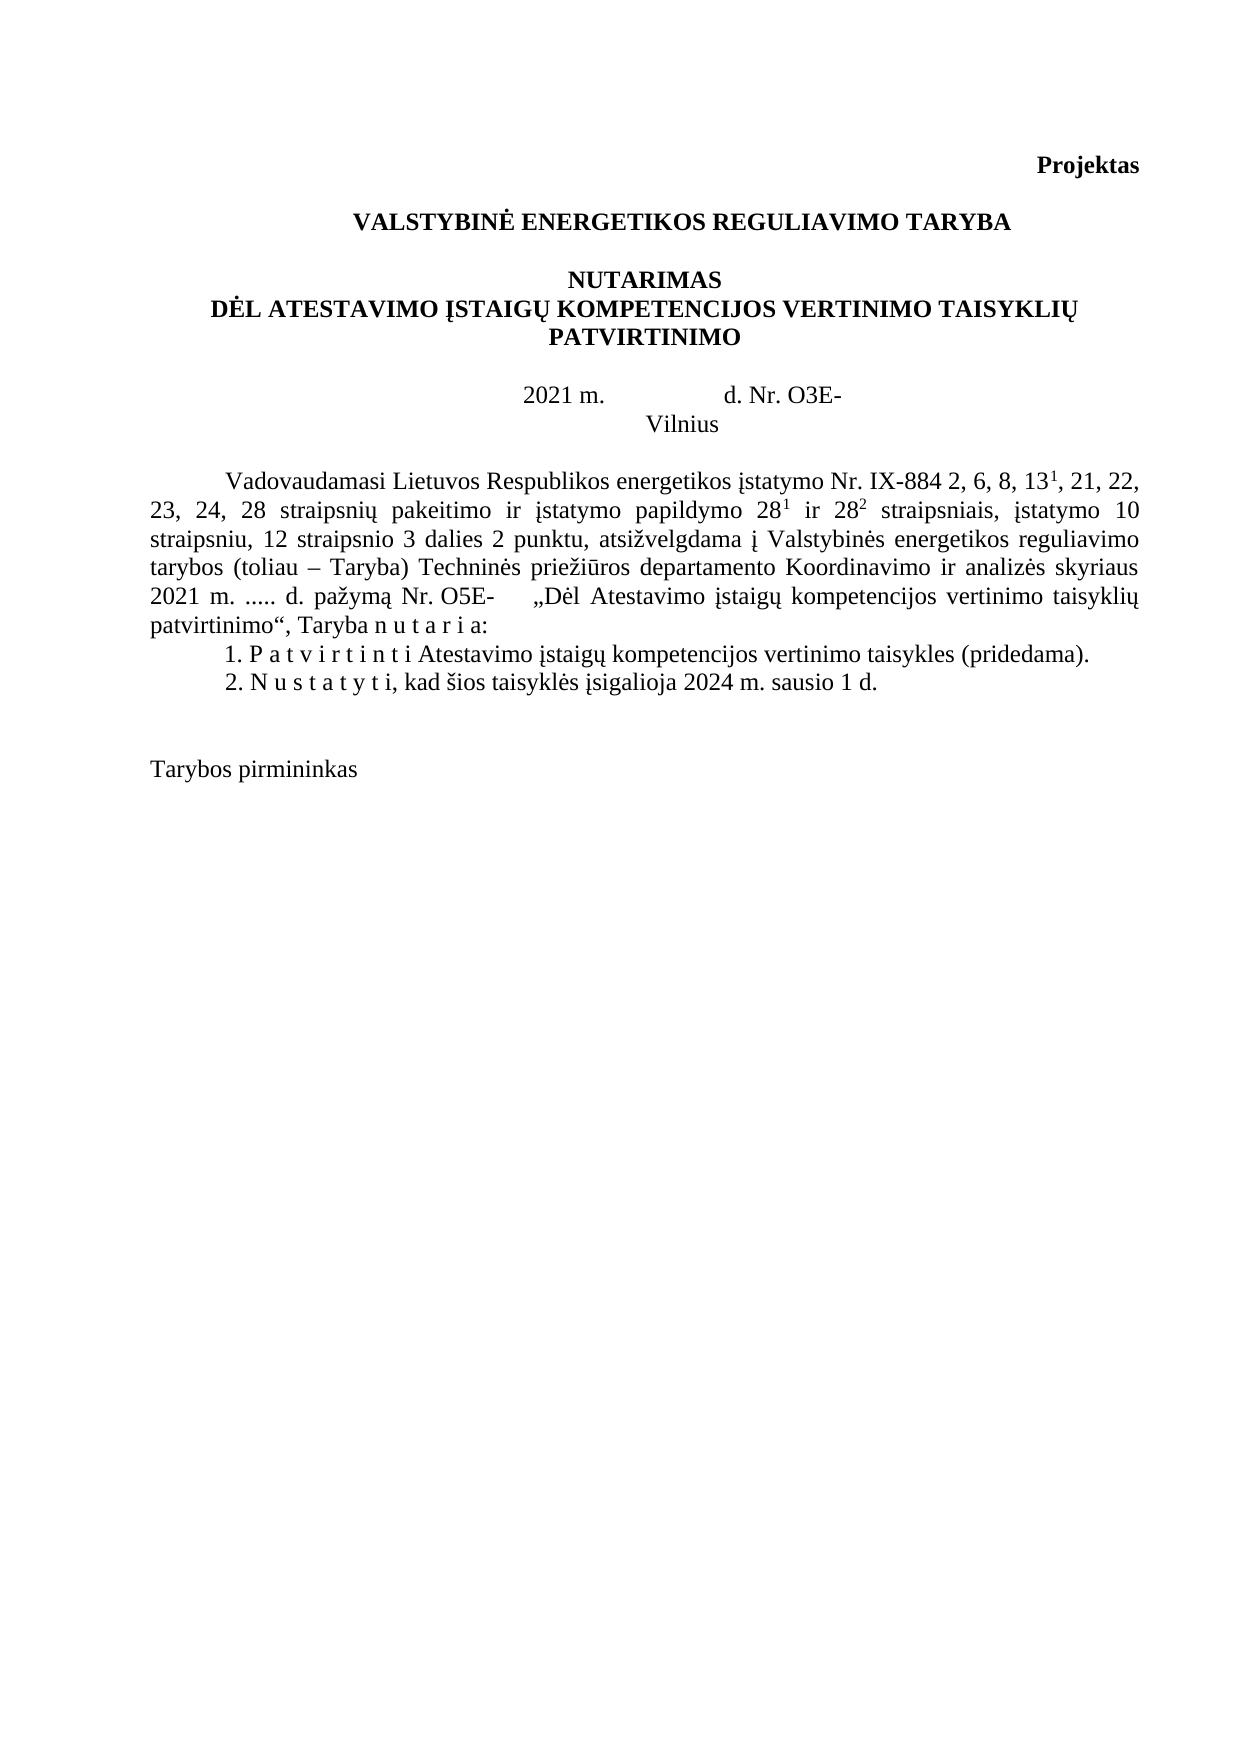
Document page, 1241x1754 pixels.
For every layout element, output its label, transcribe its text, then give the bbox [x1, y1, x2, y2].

text Tarybos pirmininkas [150, 754, 1139, 782]
text VALSTYBINĖ ENERGETIKOS REGULIAVIMO TARYBA [150, 207, 1139, 236]
text Projektas [150, 150, 1139, 179]
text Vilnius [150, 409, 1139, 437]
text Dėl ATESTAVIMO ĮSTAIGŲ KOMPETENCIJOS VERTINIMO TAISYKLIŲ PATVIRTINIMO [150, 294, 1139, 351]
text 2. N u s t a t y t i, kad šios taisyklės įsigalioja 2024 m. sausio 1 d. [150, 667, 1090, 696]
text Vadovaudamasi Lietuvos Respublikos energetikos įstatymo Nr. IX-884 2, 6, 8, 131, 21, 22, 23, 24, 28 straipsnių pakeitimo ir įstatymo papildymo 281 ir 282 straipsniais, įstatymo 10 straipsniu, 12 straipsnio 3 dalies 2 punktu, atsižvelgdama į Valstybinės energetikos reguliavimo tarybos (toliau ‒ Taryba) Techninės priežiūros departamento Koordinavimo ir analizės skyriaus 2021 m. ..... d. pažymą Nr. O5E- „Dėl Atestavimo įstaigų kompetencijos vertinimo taisyklių patvirtinimo“, Taryba n u t a r i a: [150, 466, 1139, 639]
text 1. P a t v i r t i n t i Atestavimo įstaigų kompetencijos vertinimo taisykles (pridedama). [150, 639, 1090, 667]
text 2021 m. d. Nr. O3E- [150, 380, 1139, 409]
text NUTARIMAS [150, 265, 1139, 294]
